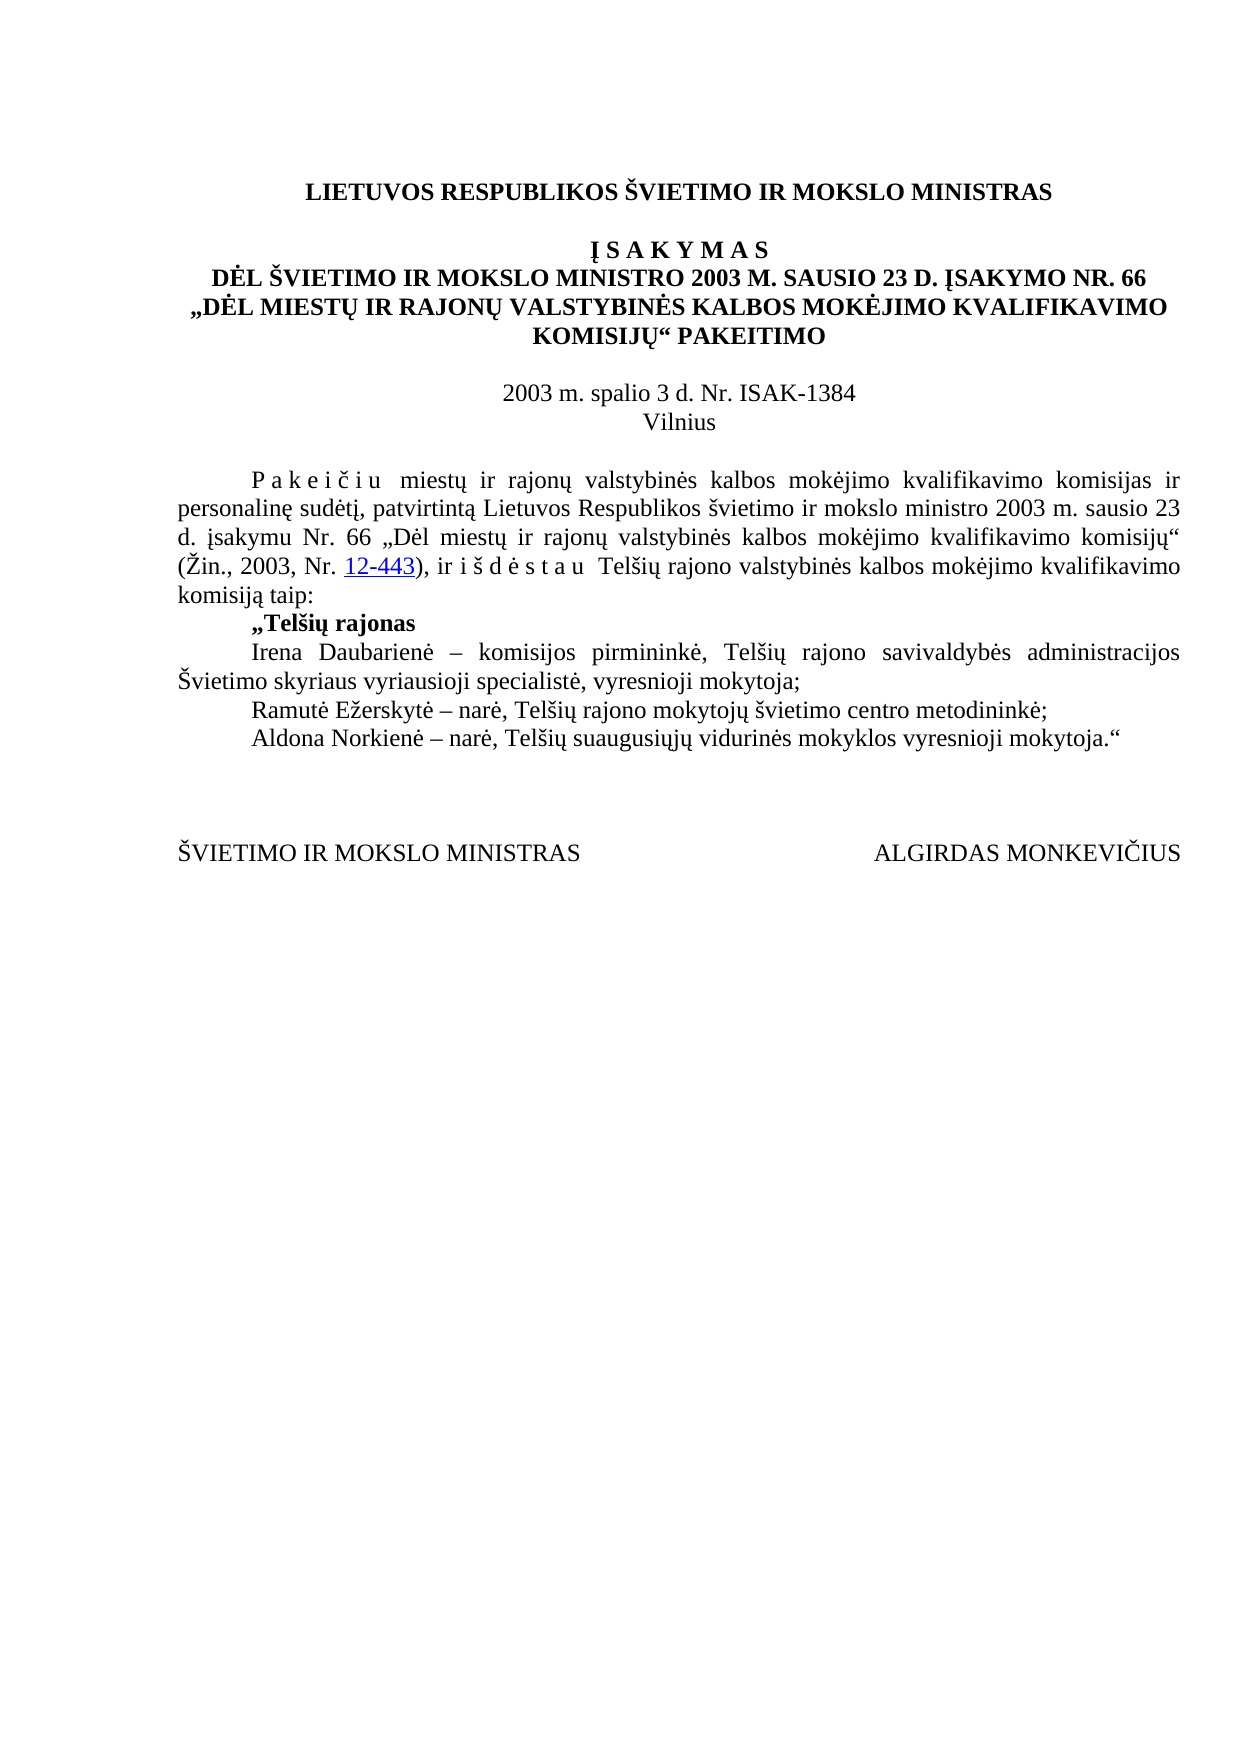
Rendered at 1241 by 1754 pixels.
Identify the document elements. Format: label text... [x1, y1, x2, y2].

text Ramutė Ežerskytė – narė, Telšių rajono mokytojų švietimo centro metodininkė; [177, 695, 1181, 723]
text „Telšių rajonas [177, 608, 1181, 637]
text Į S A K Y M A S [177, 235, 1181, 263]
text DĖL ŠVIETIMO IR MOKSLO MINISTRO 2003 M. SAUSIO 23 D. ĮSAKYMO NR. 66 „DĖL MIESTŲ IR RAJONŲ VALSTYBINĖS KALBOS MOKĖJIMO KVALIFIKAVIMO KOMISIJŲ“ PAKEITIMO [177, 263, 1181, 350]
text ŠVIETIMO IR MOKSLO MINISTRAS ALGIRDAS MONKEVIČIUS [177, 838, 1181, 867]
text Pakeičiu miestų ir rajonų valstybinės kalbos mokėjimo kvalifikavimo komisijas ir personalinę sudėtį, patvirtintą Lietuvos Respublikos švietimo ir mokslo ministro 2003 m. sausio 23 d. įsakymu Nr. 66 „Dėl miestų ir rajonų valstybinės kalbos mokėjimo kvalifikavimo komisijų“ (Žin., 2003, Nr. 12-443), ir išdėstau Telšių rajono valstybinės kalbos mokėjimo kvalifikavimo komisiją taip: [177, 465, 1181, 608]
text Aldona Norkienė – narė, Telšių suaugusiųjų vidurinės mokyklos vyresnioji mokytoja.“ [177, 723, 1181, 752]
text LIETUVOS RESPUBLIKOS ŠVIETIMO IR MOKSLO MINISTRAS [177, 177, 1181, 206]
text 2003 m. spalio 3 d. Nr. ISAK-1384 [177, 378, 1181, 407]
text Vilnius [177, 407, 1181, 436]
text Irena Daubarienė – komisijos pirmininkė, Telšių rajono savivaldybės administracijos Švietimo skyriaus vyriausioji specialistė, vyresnioji mokytoja; [177, 637, 1181, 695]
